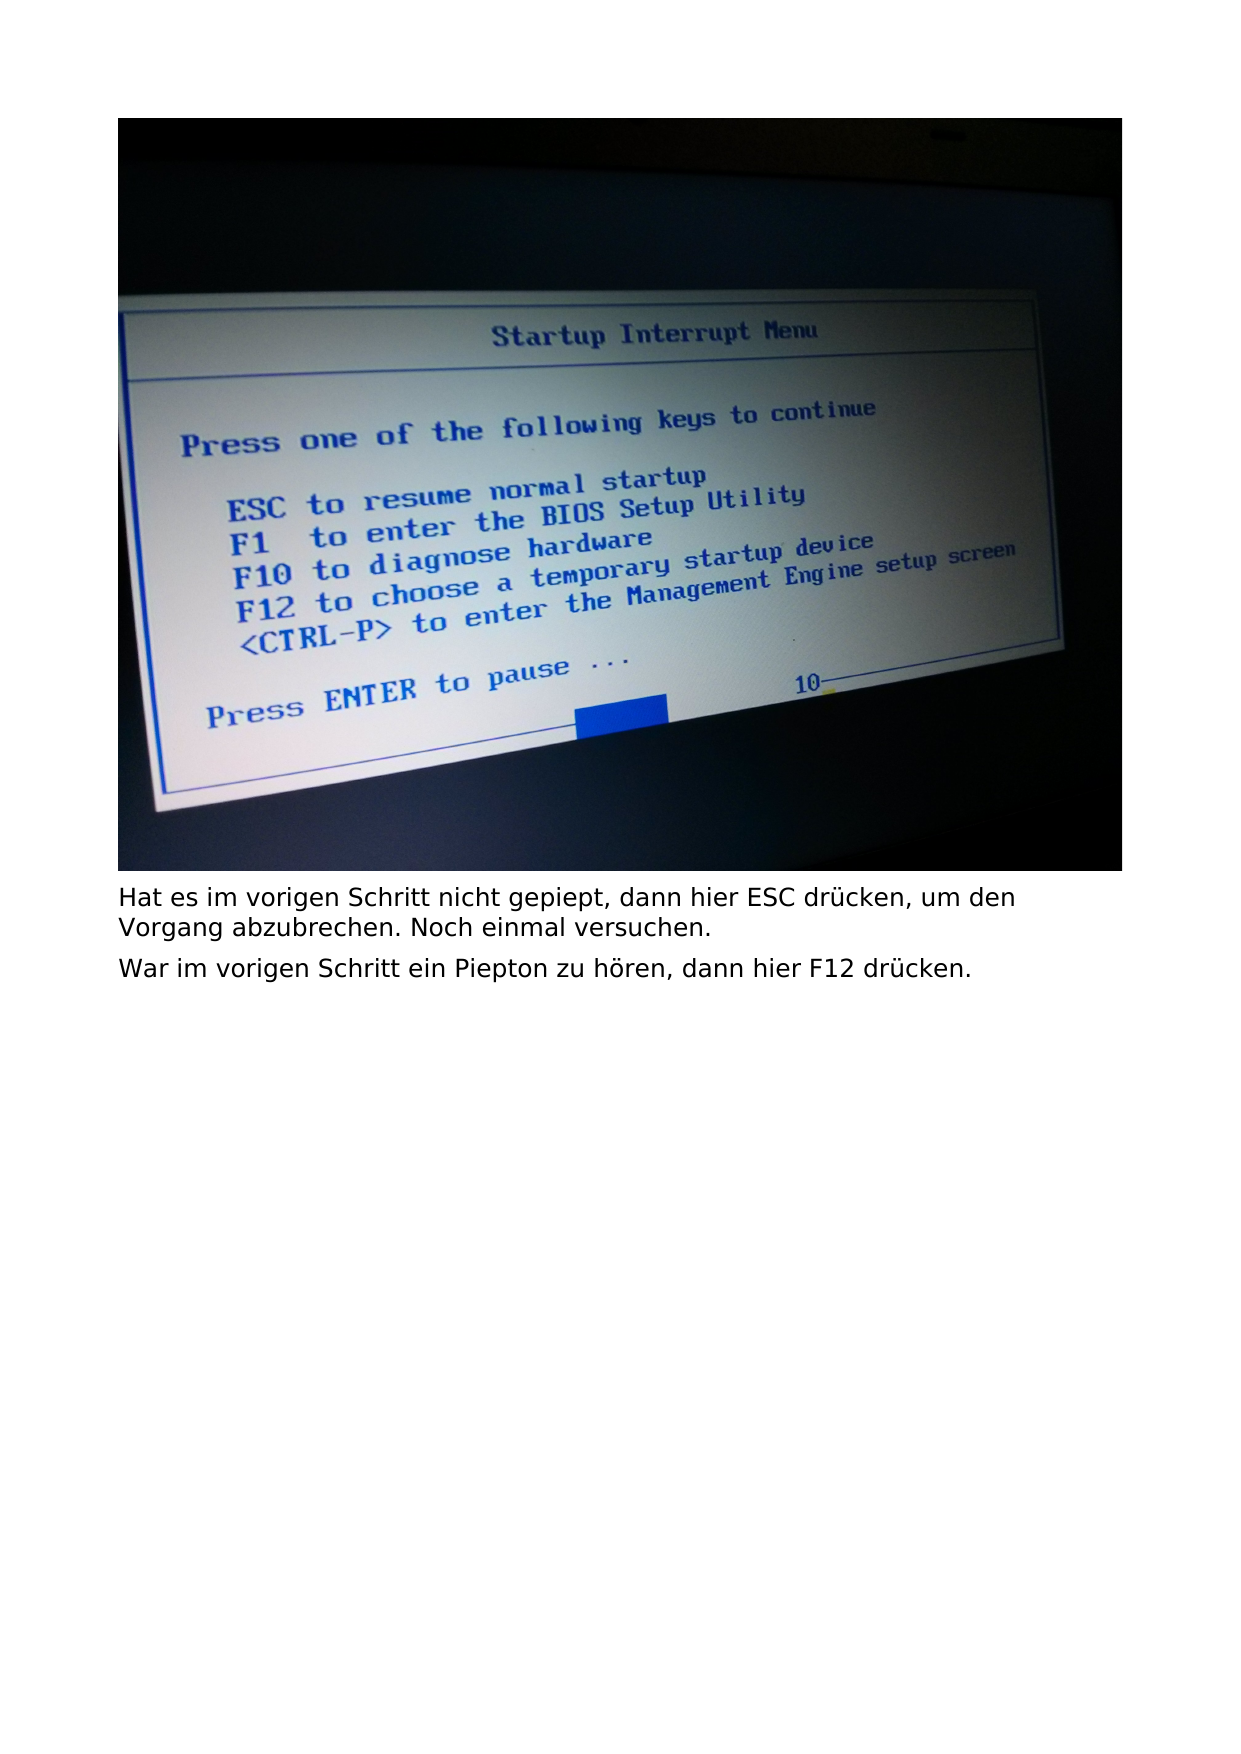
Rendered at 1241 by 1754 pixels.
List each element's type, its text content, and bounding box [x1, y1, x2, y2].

text War im vorigen Schritt ein Piepton zu hören, dann hier F12 drücken. [118, 954, 1122, 983]
text Hat es im vorigen Schritt nicht gepiept, dann hier ESC drücken, um den Vorgang abzubrechen. Noch einmal versuchen. [118, 883, 1122, 942]
picture [118, 118, 1123, 871]
